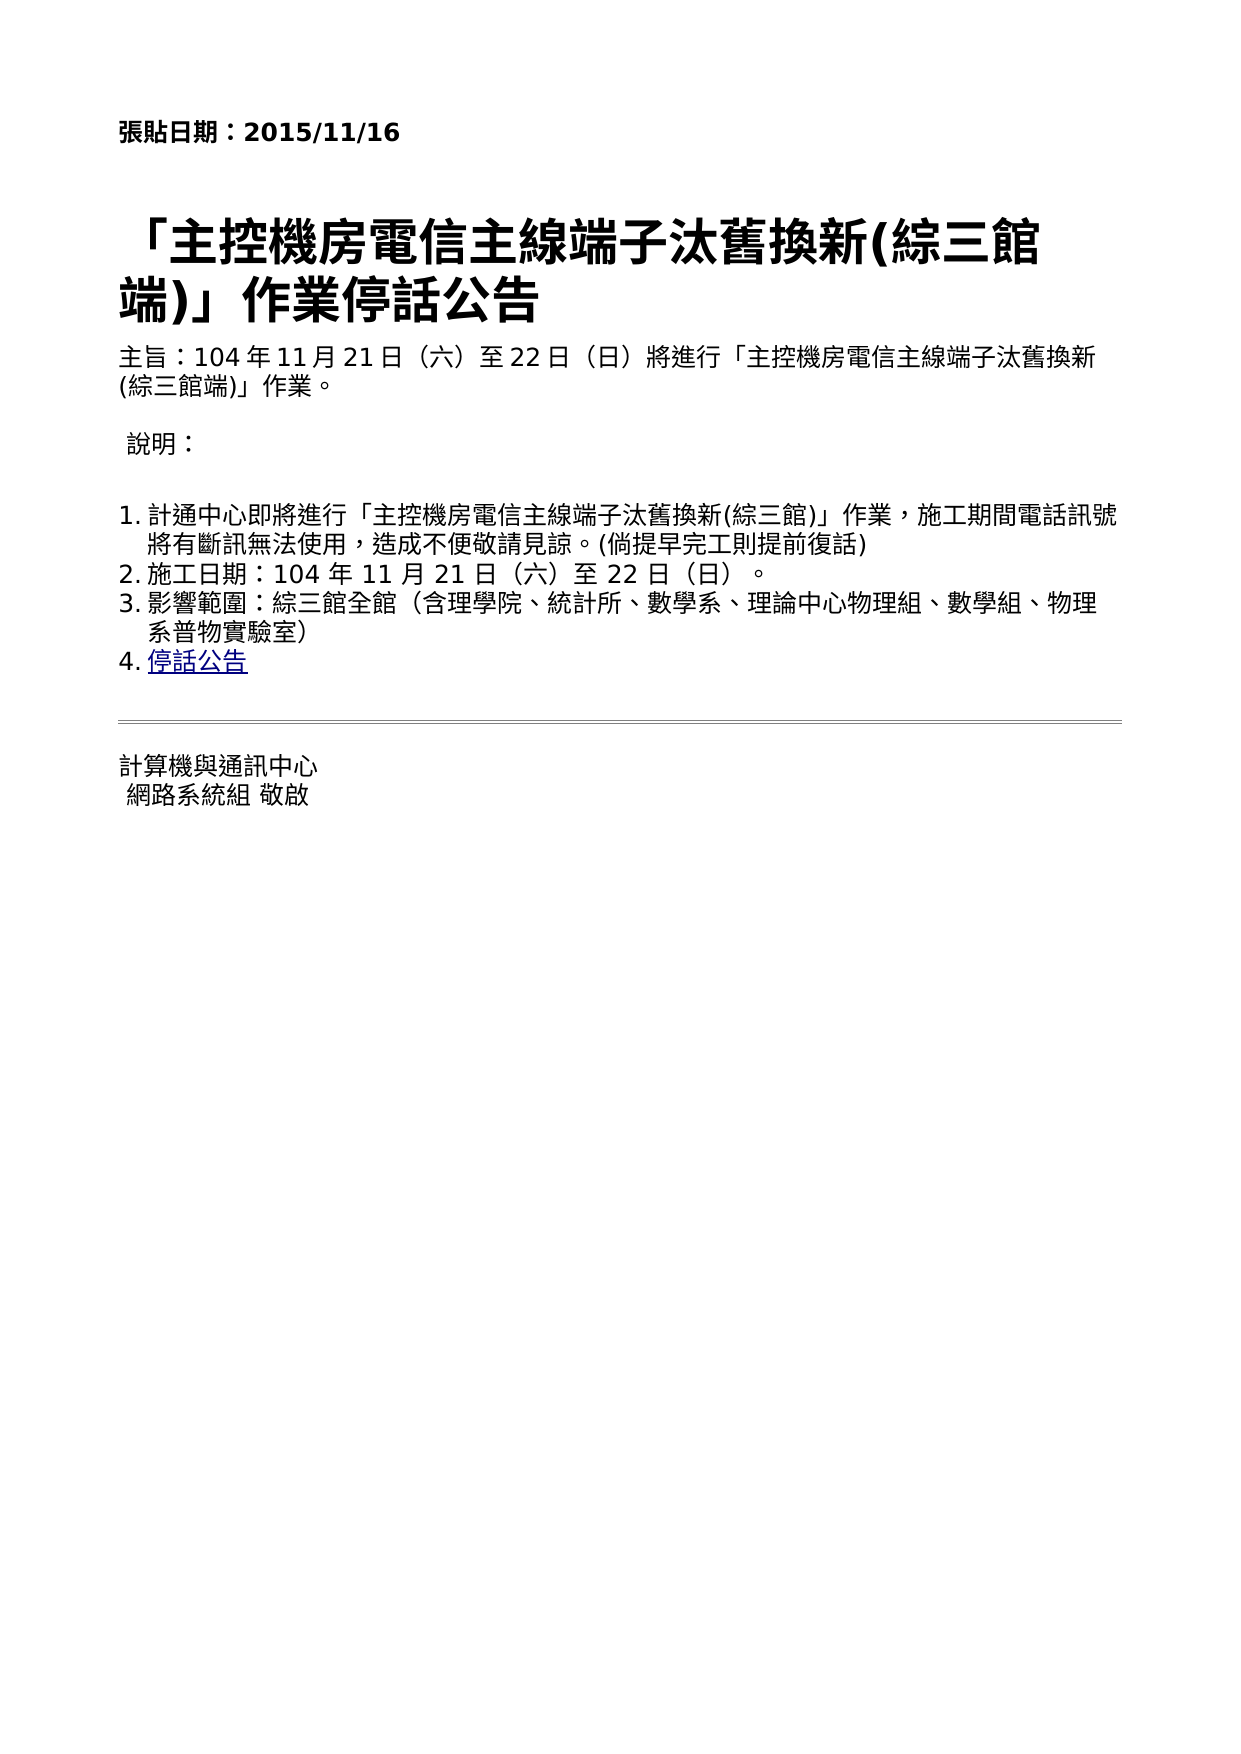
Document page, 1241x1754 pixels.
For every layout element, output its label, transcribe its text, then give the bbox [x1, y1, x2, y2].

list 影響範圍：綜三館全館（含理學院、統計所、數學系、理論中心物理組、數學組、物理系普物實驗室） [118, 589, 1122, 647]
text 張貼日期：2015/11/16 [118, 118, 1122, 176]
text 計算機與通訊中心 網路系統組 敬啟 [118, 752, 1122, 811]
list 施工日期：104 年 11 月 21 日（六）至 22 日（日）。 [118, 560, 1122, 589]
subtitle 「主控機房電信主線端子汰舊換新(綜三館端)」作業停話公告 [118, 214, 1122, 330]
list 停話公告 [118, 647, 1122, 677]
text 主旨：104年11月21日（六）至22日（日）將進行「主控機房電信主線端子汰舊換新(綜三館端)」作業。 說明： [118, 343, 1122, 459]
list 計通中心即將進行「主控機房電信主線端子汰舊換新(綜三館)」作業，施工期間電話訊號將有斷訊無法使用，造成不便敬請見諒。(倘提早完工則提前復話) [118, 502, 1122, 560]
